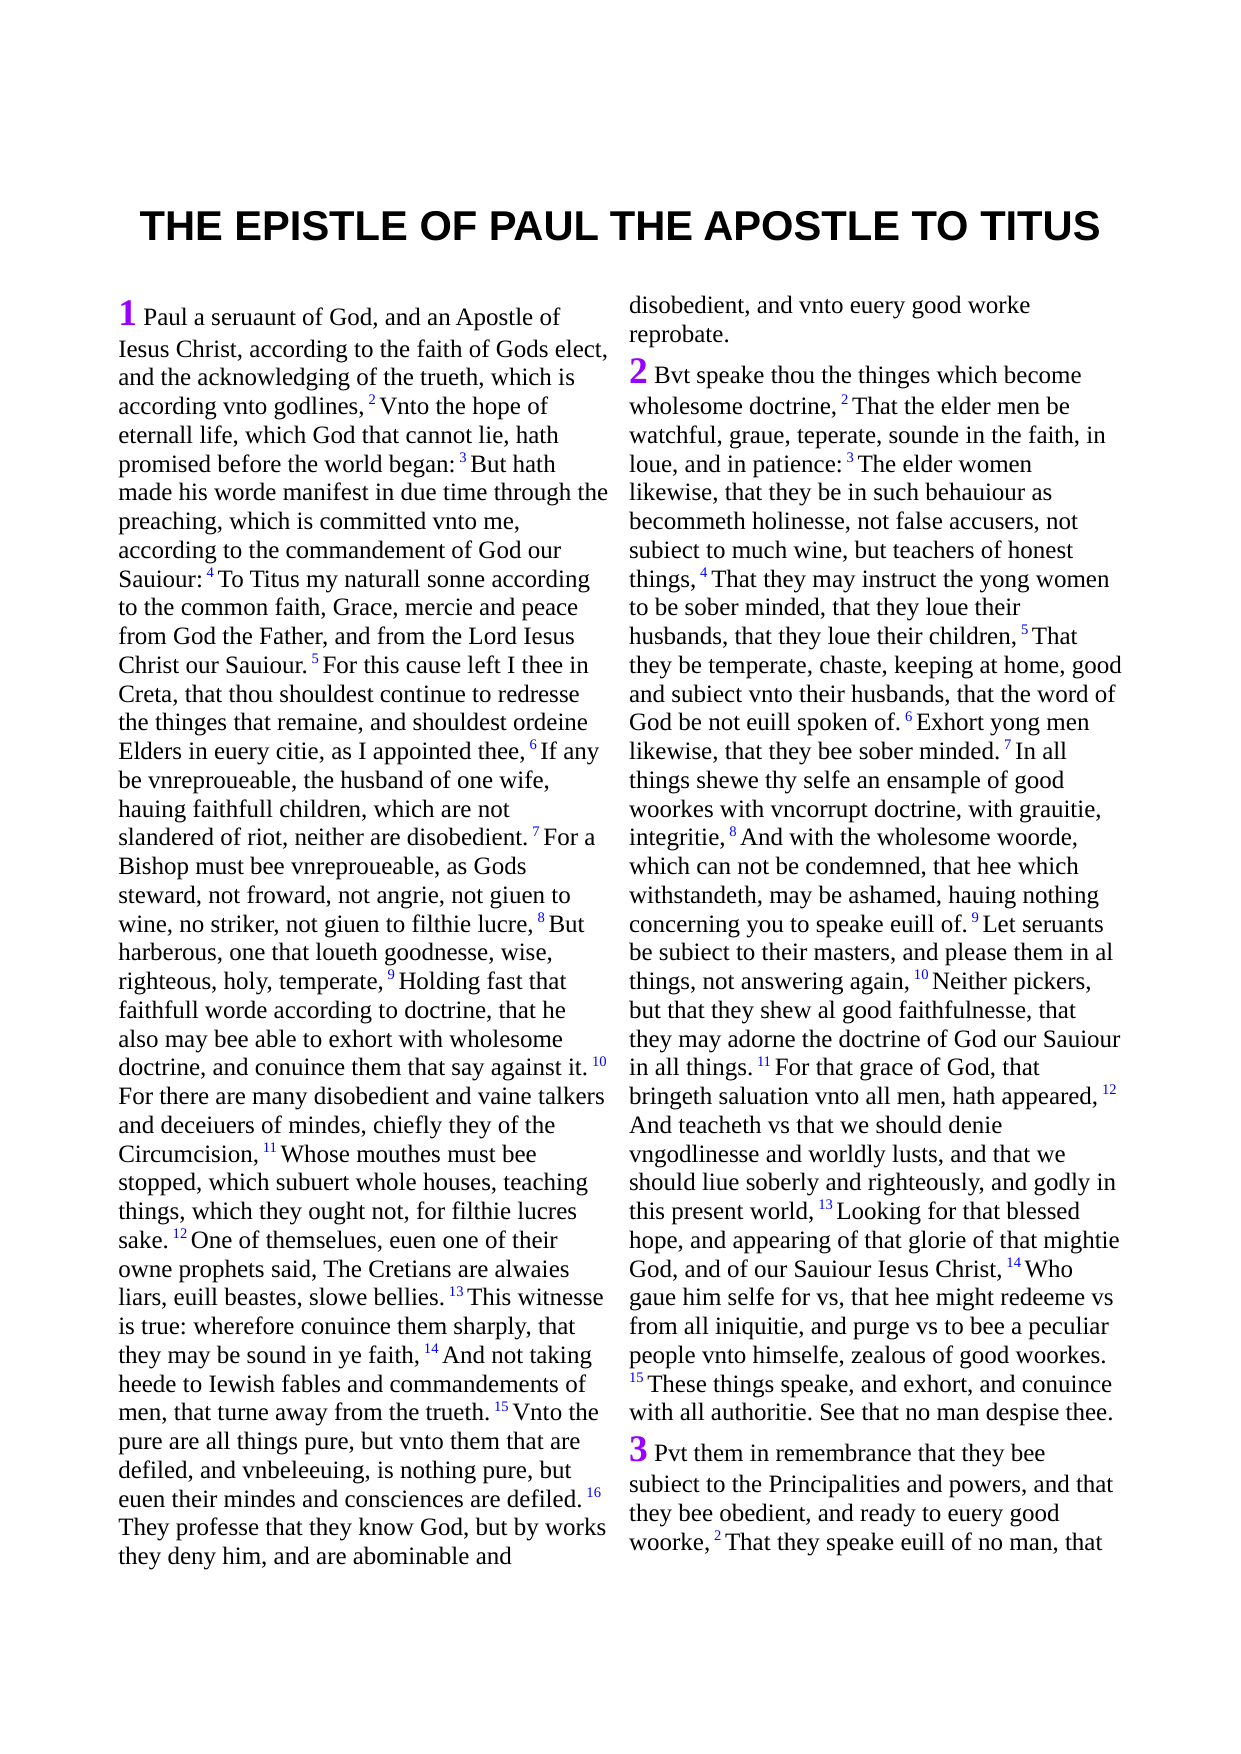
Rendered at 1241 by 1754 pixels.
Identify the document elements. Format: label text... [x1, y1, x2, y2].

text 1 Paul a seruaunt of God, and an Apostle of Iesus Christ, according to the faith of Gods elect, and the acknowledging of the trueth, which is according vnto godlines, 2 Vnto the hope of eternall life, which God that cannot lie, hath promised before the world began: 3 But hath made his worde manifest in due time through the preaching, which is committed vnto me, according to the commandement of God our Sauiour: 4 To Titus my naturall sonne according to the common faith, Grace, mercie and peace from God the Father, and from the Lord Iesus Christ our Sauiour. 5 For this cause left I thee in Creta, that thou shouldest continue to redresse the thinges that remaine, and shouldest ordeine Elders in euery citie, as I appointed thee, 6 If any be vnreproueable, the husband of one wife, hauing faithfull children, which are not slandered of riot, neither are disobedient. 7 For a Bishop must bee vnreproueable, as Gods steward, not froward, not angrie, not giuen to wine, no striker, not giuen to filthie lucre, 8 But harberous, one that loueth goodnesse, wise, righteous, holy, temperate, 9 Holding fast that faithfull worde according to doctrine, that he also may bee able to exhort with wholesome doctrine, and conuince them that say against it. 10 For there are many disobedient and vaine talkers and deceiuers of mindes, chiefly they of the Circumcision, 11 Whose mouthes must bee stopped, which subuert whole houses, teaching things, which they ought not, for filthie lucres sake. 12 One of themselues, euen one of their owne prophets said, The Cretians are alwaies liars, euill beastes, slowe bellies. 13 This witnesse is true: wherefore conuince them sharply, that they may be sound in ye faith, 14 And not taking heede to Iewish fables and commandements of men, that turne away from the trueth. 15 Vnto the pure are all things pure, but vnto them that are defiled, and vnbeleeuing, is nothing pure, but euen their mindes and consciences are defiled. 16 They professe that they know God, but by works they deny him, and are abominable and [118, 291, 611, 1570]
title THE EPISTLE OF PAUL THE APOSTLE TO TITUS [118, 201, 1122, 249]
text 3 Pvt them in remembrance that they bee subiect to the Principalities and powers, and that they bee obedient, and ready to euery good woorke, 2 That they speake euill of no man, that [629, 1426, 1122, 1556]
text disobedient, and vnto euery good worke reprobate. [629, 291, 1122, 348]
text 2 Bvt speake thou the thinges which become wholesome doctrine, 2 That the elder men be watchful, graue, teperate, sounde in the faith, in loue, and in patience: 3 The elder women likewise, that they be in such behauiour as becommeth holinesse, not false accusers, not subiect to much wine, but teachers of honest things, 4 That they may instruct the yong women to be sober minded, that they loue their husbands, that they loue their children, 5 That they be temperate, chaste, keeping at home, good and subiect vnto their husbands, that the word of God be not euill spoken of. 6 Exhort yong men likewise, that they bee sober minded. 7 In all things shewe thy selfe an ensample of good woorkes with vncorrupt doctrine, with grauitie, integritie, 8 And with the wholesome woorde, which can not be condemned, that hee which withstandeth, may be ashamed, hauing nothing concerning you to speake euill of. 9 Let seruants be subiect to their masters, and please them in al things, not answering again, 10 Neither pickers, but that they shew al good faithfulnesse, that they may adorne the doctrine of God our Sauiour in all things. 11 For that grace of God, that bringeth saluation vnto all men, hath appeared, 12 And teacheth vs that we should denie vngodlinesse and worldly lusts, and that we should liue soberly and righteously, and godly in this present world, 13 Looking for that blessed hope, and appearing of that glorie of that mightie God, and of our Sauiour Iesus Christ, 14 Who gaue him selfe for vs, that hee might redeeme vs from all iniquitie, and purge vs to bee a peculiar people vnto himselfe, zealous of good woorkes. 15 These things speake, and exhort, and conuince with all authoritie. See that no man despise thee. [629, 348, 1122, 1426]
